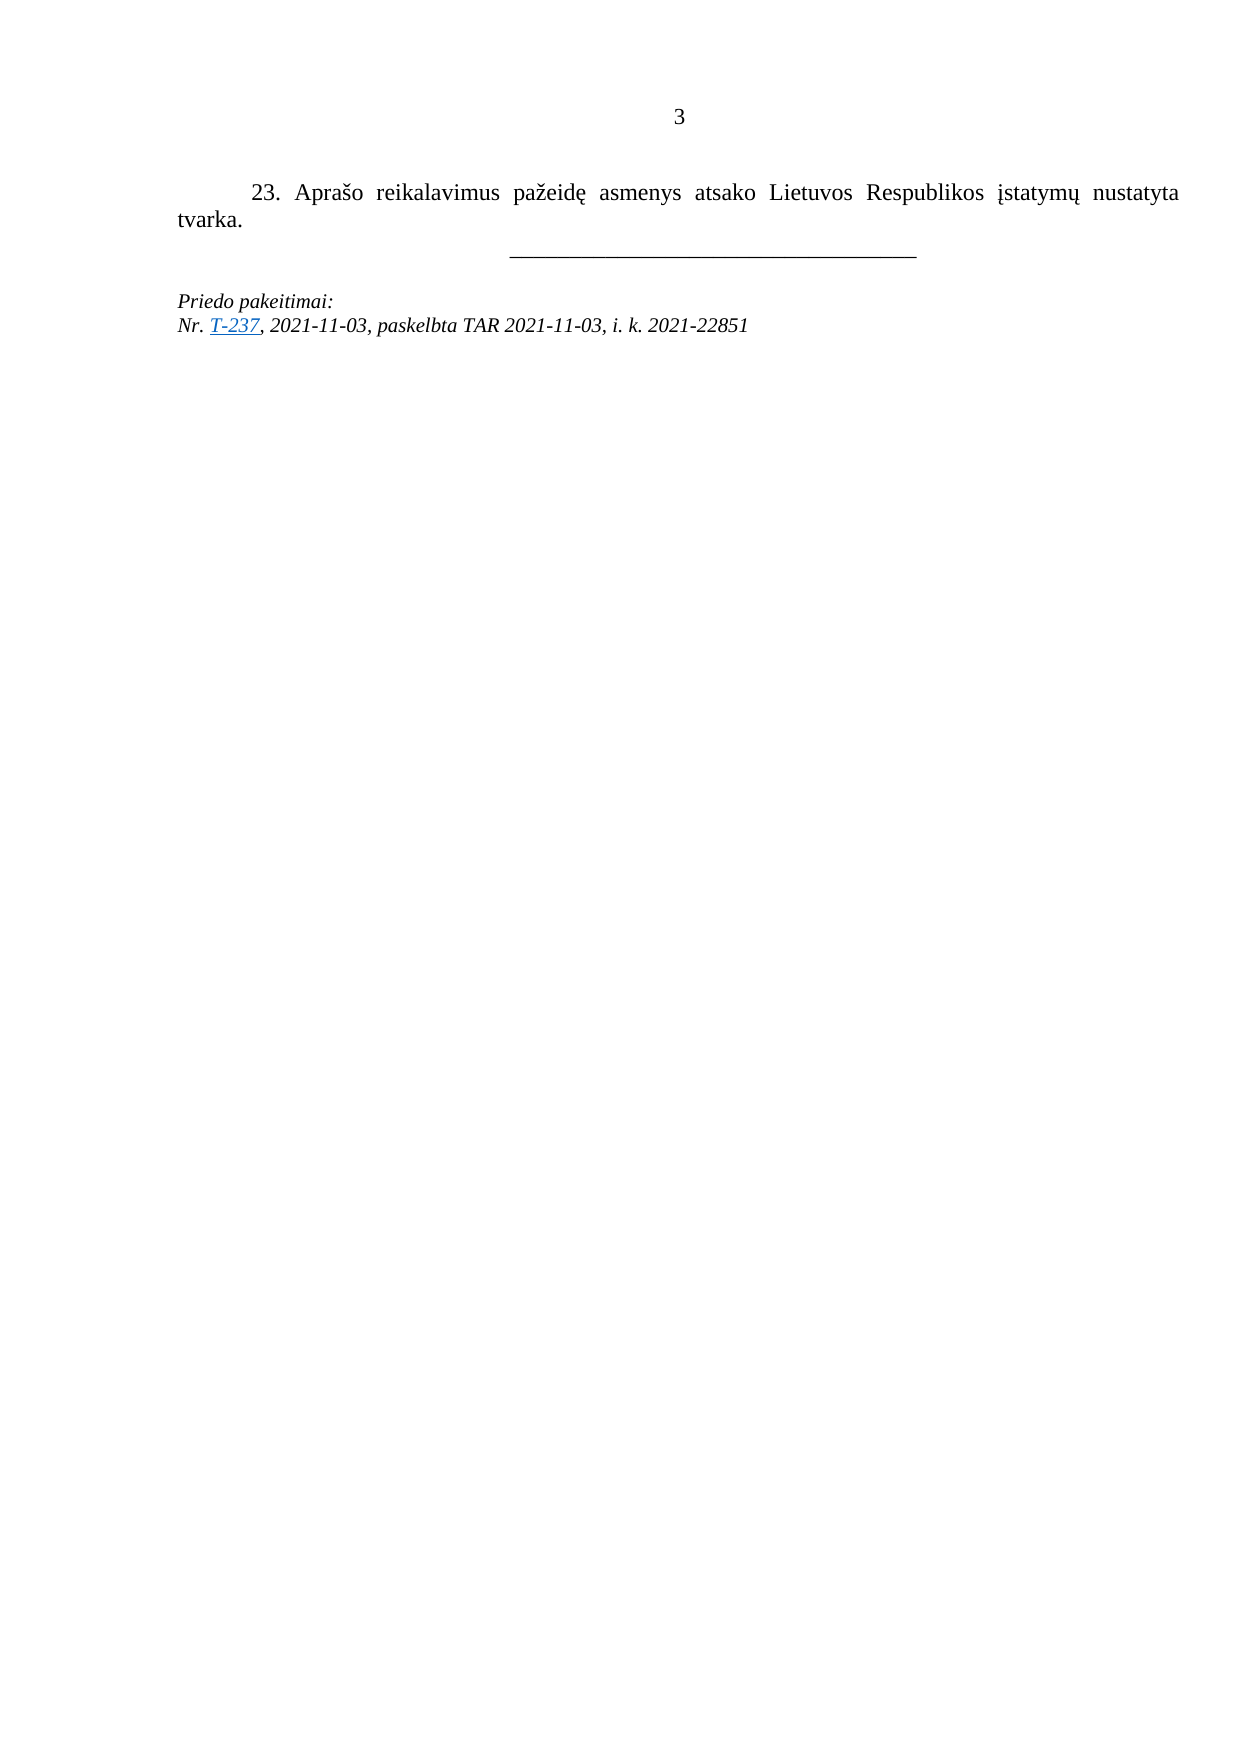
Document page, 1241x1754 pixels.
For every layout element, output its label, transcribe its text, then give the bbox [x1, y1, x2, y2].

text Priedo pakeitimai: [177, 289, 1181, 313]
text Nr. T-237, 2021-11-03, paskelbta TAR 2021-11-03, i. k. 2021-22851 [177, 313, 1181, 337]
text __________________________________ [251, 233, 1181, 261]
text 23. Aprašo reikalavimus pažeidę asmenys atsako Lietuvos Respublikos įstatymų nustatyta tvarka. [177, 178, 1181, 233]
